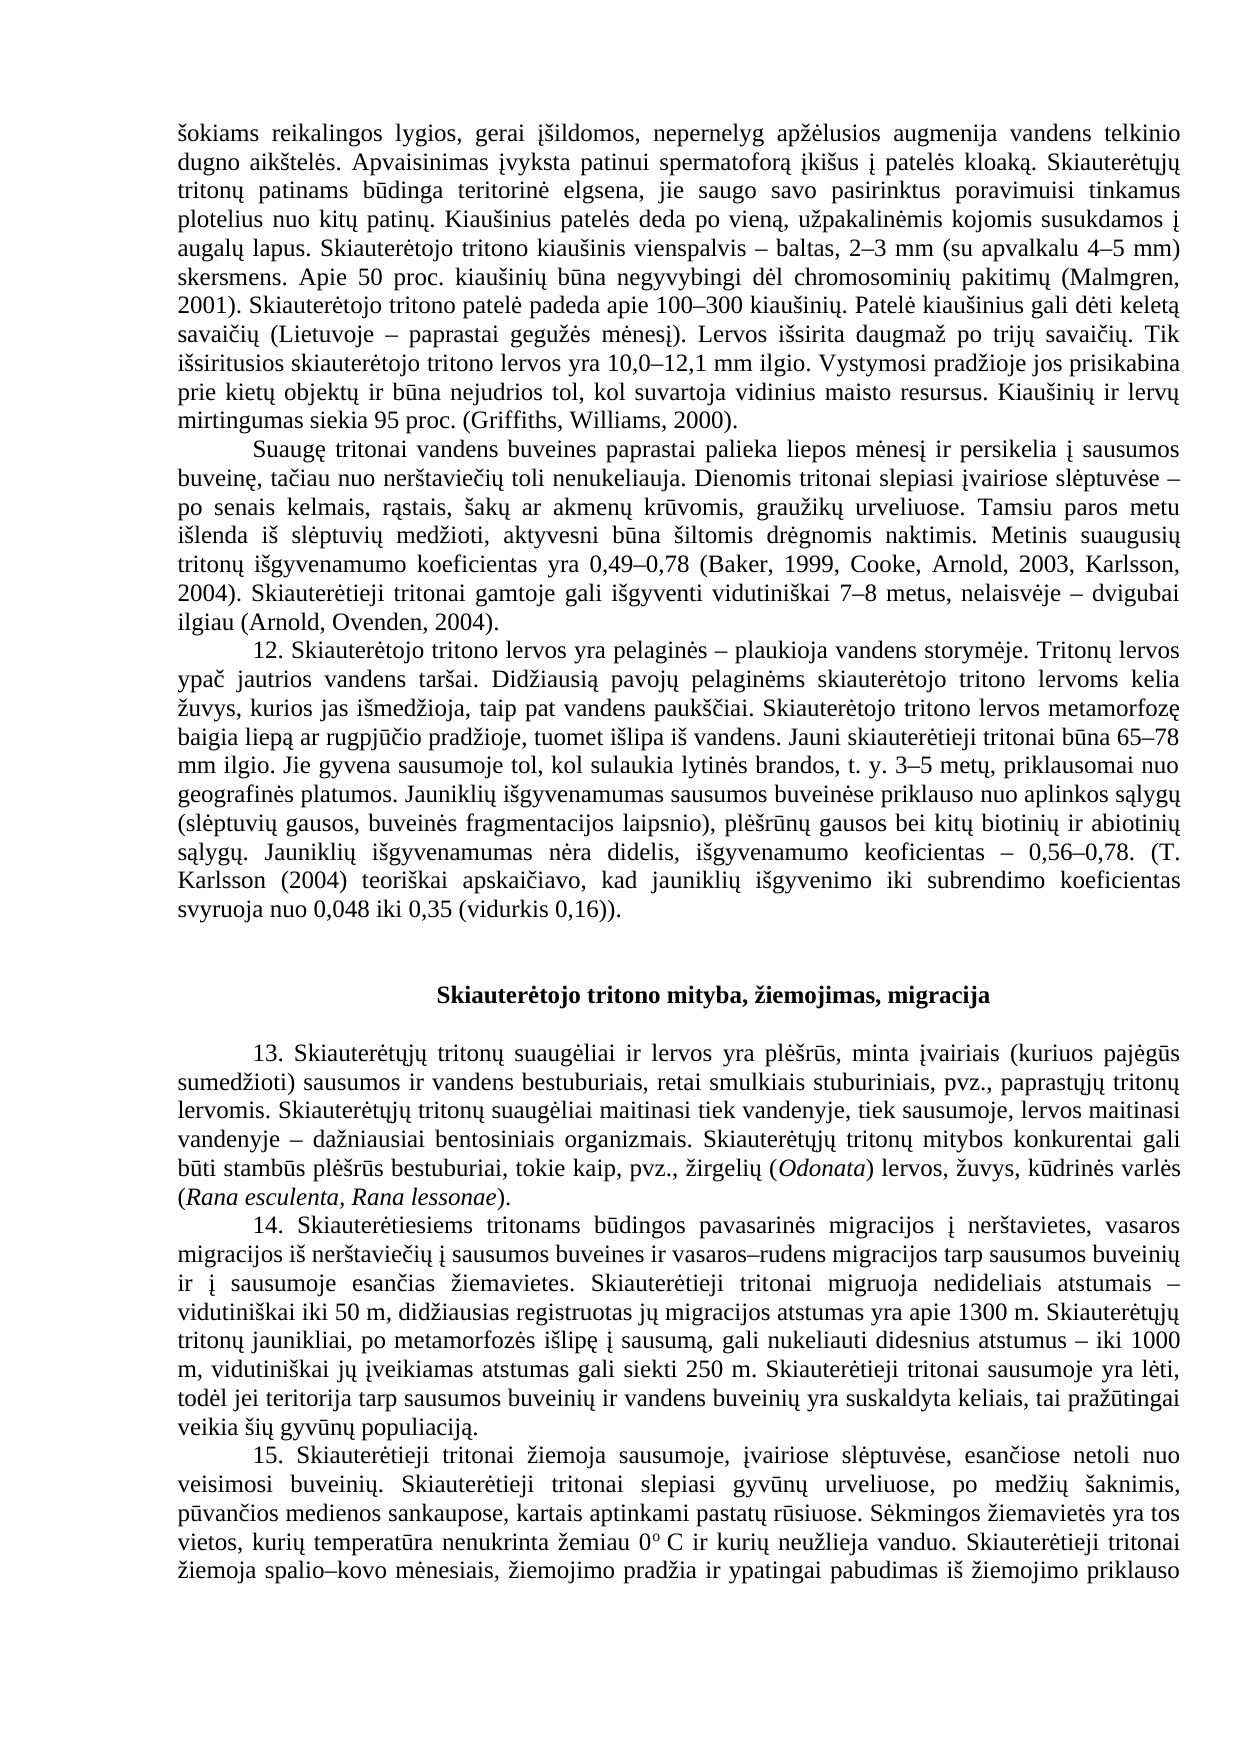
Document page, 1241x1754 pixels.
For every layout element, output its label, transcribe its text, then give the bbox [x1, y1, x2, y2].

text 15. Skiauterėtieji tritonai žiemoja sausumoje, įvairiose slėptuvėse, esančiose netoli nuo veisimosi buveinių. Skiauterėtieji tritonai slepiasi gyvūnų urveliuose, po medžių šaknimis, pūvančios medienos sankaupose, kartais aptinkami pastatų rūsiuose. Sėkmingos žiemavietės yra tos vietos, kurių temperatūra nenukrinta žemiau 0o C ir kurių neužlieja vanduo. Skiauterėtieji tritonai žiemoja spalio–kovo mėnesiais, žiemojimo pradžia ir ypatingai pabudimas iš žiemojimo priklauso [177, 1441, 1181, 1584]
text 14. Skiauterėtiesiems tritonams būdingos pavasarinės migracijos į nerštavietes, vasaros migracijos iš nerštaviečių į sausumos buveines ir vasaros–rudens migracijos tarp sausumos buveinių ir į sausumoje esančias žiemavietes. Skiauterėtieji tritonai migruoja nedideliais atstumais – vidutiniškai iki 50 m, didžiausias registruotas jų migracijos atstumas yra apie 1300 m. Skiauterėtųjų tritonų jaunikliai, po metamorfozės išlipę į sausumą, gali nukeliauti didesnius atstumus – iki 1000 m, vidutiniškai jų įveikiamas atstumas gali siekti 250 m. Skiauterėtieji tritonai sausumoje yra lėti, todėl jei teritorija tarp sausumos buveinių ir vandens buveinių yra suskaldyta keliais, tai pražūtingai veikia šių gyvūnų populiaciją. [177, 1211, 1181, 1441]
text 12. Skiauterėtojo tritono lervos yra pelaginės – plaukioja vandens storymėje. Tritonų lervos ypač jautrios vandens taršai. Didžiausią pavojų pelaginėms skiauterėtojo tritono lervoms kelia žuvys, kurios jas išmedžioja, taip pat vandens paukščiai. Skiauterėtojo tritono lervos metamorfozę baigia liepą ar rugpjūčio pradžioje, tuomet išlipa iš vandens. Jauni skiauterėtieji tritonai būna 65–78 mm ilgio. Jie gyvena sausumoje tol, kol sulaukia lytinės brandos, t. y. 3–5 metų, priklausomai nuo geografinės platumos. Jauniklių išgyvenamumas sausumos buveinėse priklauso nuo aplinkos sąlygų (slėptuvių gausos, buveinės fragmentacijos laipsnio), plėšrūnų gausos bei kitų biotinių ir abiotinių sąlygų. Jauniklių išgyvenamumas nėra didelis, išgyvenamumo keoficientas – 0,56–0,78. (T. Karlsson (2004) teoriškai apskaičiavo, kad jauniklių išgyvenimo iki subrendimo koeficientas svyruoja nuo 0,048 iki 0,35 (vidurkis 0,16)). [177, 636, 1181, 923]
text šokiams reikalingos lygios, gerai įšildomos, nepernelyg apžėlusios augmenija vandens telkinio dugno aikštelės. Apvaisinimas įvyksta patinui spermatoforą įkišus į patelės kloaką. Skiauterėtųjų tritonų patinams būdinga teritorinė elgsena, jie saugo savo pasirinktus poravimuisi tinkamus plotelius nuo kitų patinų. Kiaušinius patelės deda po vieną, užpakalinėmis kojomis susukdamos į augalų lapus. Skiauterėtojo tritono kiaušinis vienspalvis – baltas, 2–3 mm (su apvalkalu 4–5 mm) skersmens. Apie 50 proc. kiaušinių būna negyvybingi dėl chromosominių pakitimų (Malmgren, 2001). Skiauterėtojo tritono patelė padeda apie 100–300 kiaušinių. Patelė kiaušinius gali dėti keletą savaičių (Lietuvoje – paprastai gegužės mėnesį). Lervos išsirita daugmaž po trijų savaičių. Tik išsiritusios skiauterėtojo tritono lervos yra 10,0–12,1 mm ilgio. Vystymosi pradžioje jos prisikabina prie kietų objektų ir būna nejudrios tol, kol suvartoja vidinius maisto resursus. Kiaušinių ir lervų mirtingumas siekia 95 proc. (Griffiths, Williams, 2000). [177, 118, 1181, 434]
text Skiauterėtojo tritono mityba, žiemojimas, migracija [177, 981, 1181, 1009]
text 13. Skiauterėtųjų tritonų suaugėliai ir lervos yra plėšrūs, minta įvairiais (kuriuos pajėgūs sumedžioti) sausumos ir vandens bestuburiais, retai smulkiais stuburiniais, pvz., paprastųjų tritonų lervomis. Skiauterėtųjų tritonų suaugėliai maitinasi tiek vandenyje, tiek sausumoje, lervos maitinasi vandenyje – dažniausiai bentosiniais organizmais. Skiauterėtųjų tritonų mitybos konkurentai gali būti stambūs plėšrūs bestuburiai, tokie kaip, pvz., žirgelių (Odonata) lervos, žuvys, kūdrinės varlės (Rana esculenta, Rana lessonae). [177, 1038, 1181, 1211]
text Suaugę tritonai vandens buveines paprastai palieka liepos mėnesį ir persikelia į sausumos buveinę, tačiau nuo nerštaviečių toli nenukeliauja. Dienomis tritonai slepiasi įvairiose slėptuvėse – po senais kelmais, rąstais, šakų ar akmenų krūvomis, graužikų urveliuose. Tamsiu paros metu išlenda iš slėptuvių medžioti, aktyvesni būna šiltomis drėgnomis naktimis. Metinis suaugusių tritonų išgyvenamumo koeficientas yra 0,49–0,78 (Baker, 1999, Cooke, Arnold, 2003, Karlsson, 2004). Skiauterėtieji tritonai gamtoje gali išgyventi vidutiniškai 7–8 metus, nelaisvėje – dvigubai ilgiau (Arnold, Ovenden, 2004). [177, 434, 1181, 636]
